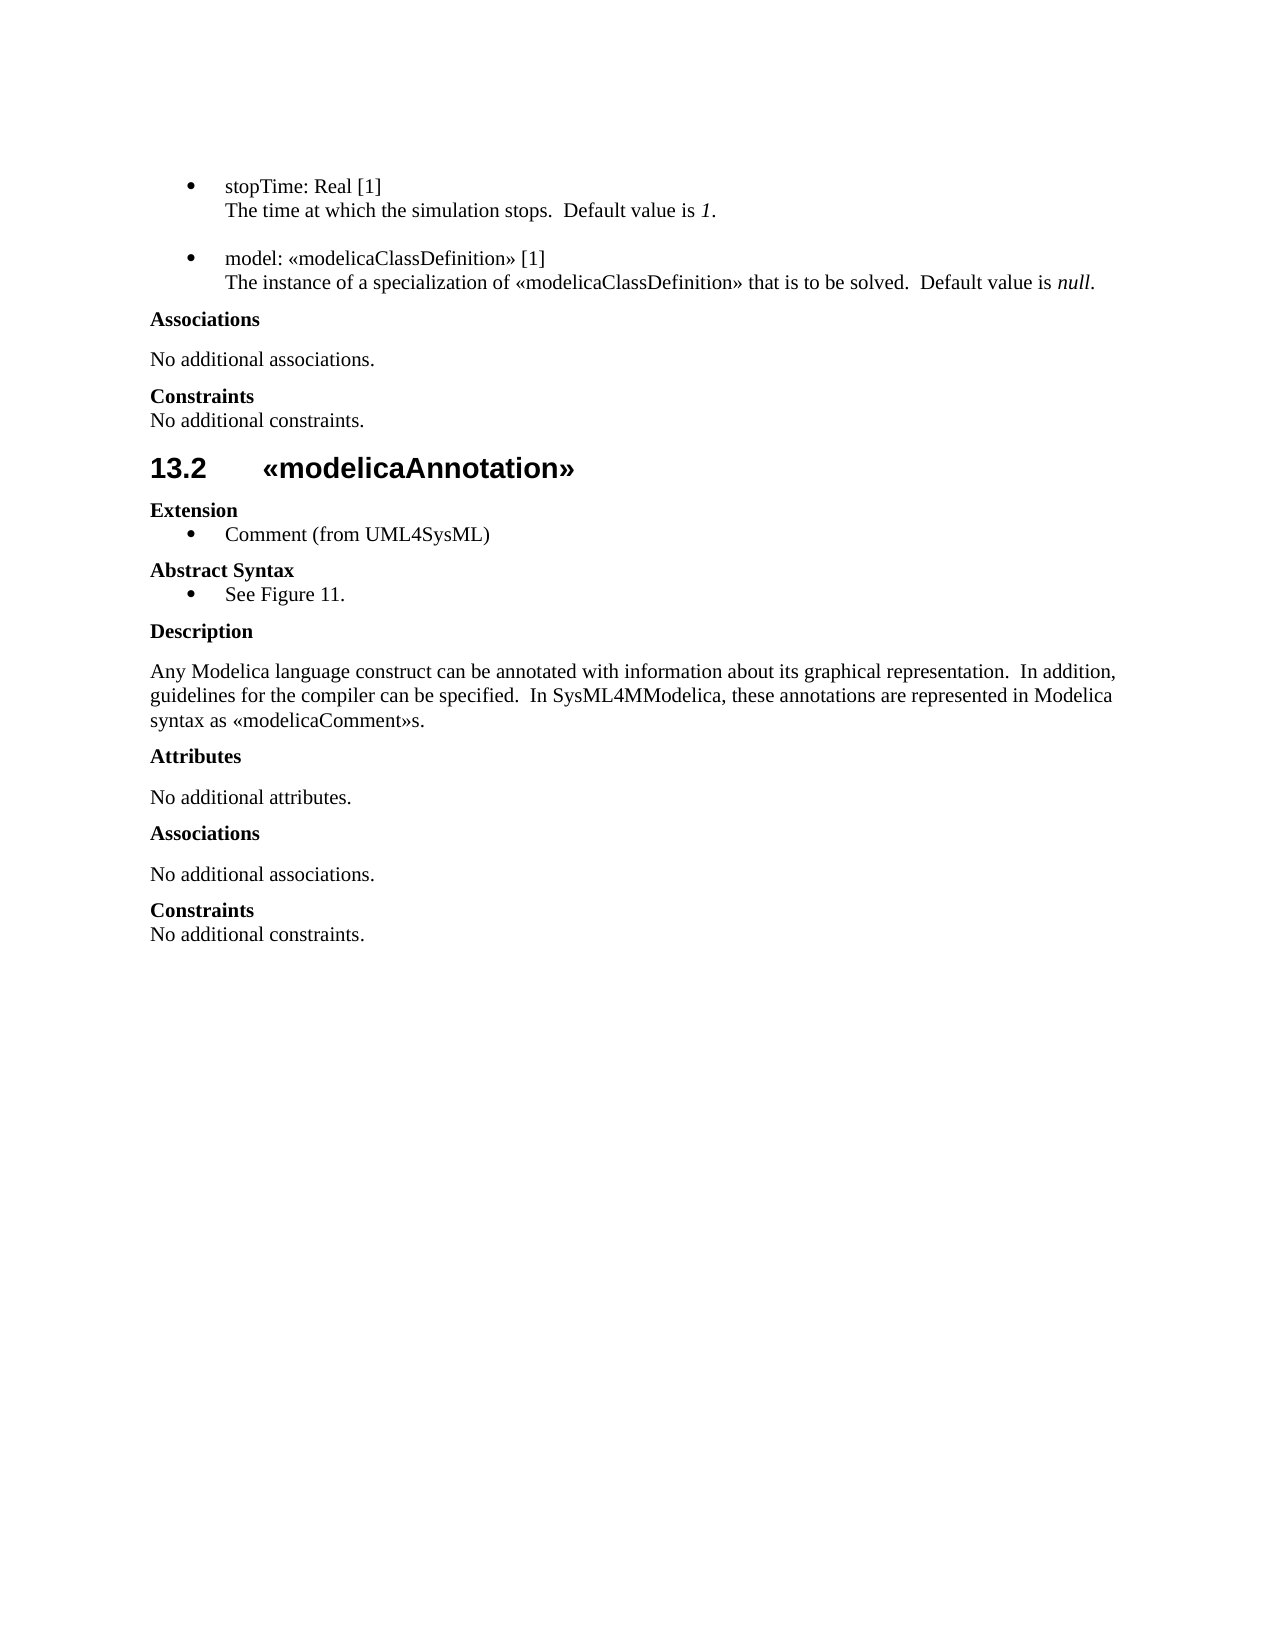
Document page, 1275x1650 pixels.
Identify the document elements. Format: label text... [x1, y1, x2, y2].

list Comment (from UML4SysML) [187, 522, 1125, 546]
subtitle Extension [150, 498, 1125, 522]
list The instance of a specialization of «modelicaClassDefinition» that is to be solved. Default value is null. [187, 270, 1125, 294]
list No additional attributes. [150, 784, 1125, 809]
subtitle «modelicaAnnotation» [150, 452, 1125, 485]
text No additional associations. [150, 347, 1125, 371]
text No additional associations. [150, 862, 1125, 886]
list See Figure 11. [187, 582, 1125, 606]
subtitle Description [150, 619, 1125, 643]
text No additional constraints. [150, 922, 1125, 946]
subtitle Associations [150, 307, 1125, 331]
list The time at which the simulation stops. Default value is 1. [187, 198, 1125, 222]
list stopTime: Real [1] [187, 174, 1125, 198]
subtitle Attributes [150, 744, 1125, 768]
subtitle Associations [150, 821, 1125, 845]
subtitle Constraints [150, 384, 1125, 408]
text Any Modelica language construct can be annotated with information about its graphical representation. In addition, guidelines for the compiler can be specified. In SysML4MModelica, these annotations are represented in Modelica syntax as «modelicaComment»s. [150, 659, 1125, 732]
text No additional constraints. [150, 408, 1125, 432]
subtitle Constraints [150, 898, 1125, 922]
subtitle Abstract Syntax [150, 558, 1125, 582]
list model: «modelicaClassDefinition» [1] [187, 246, 1125, 270]
